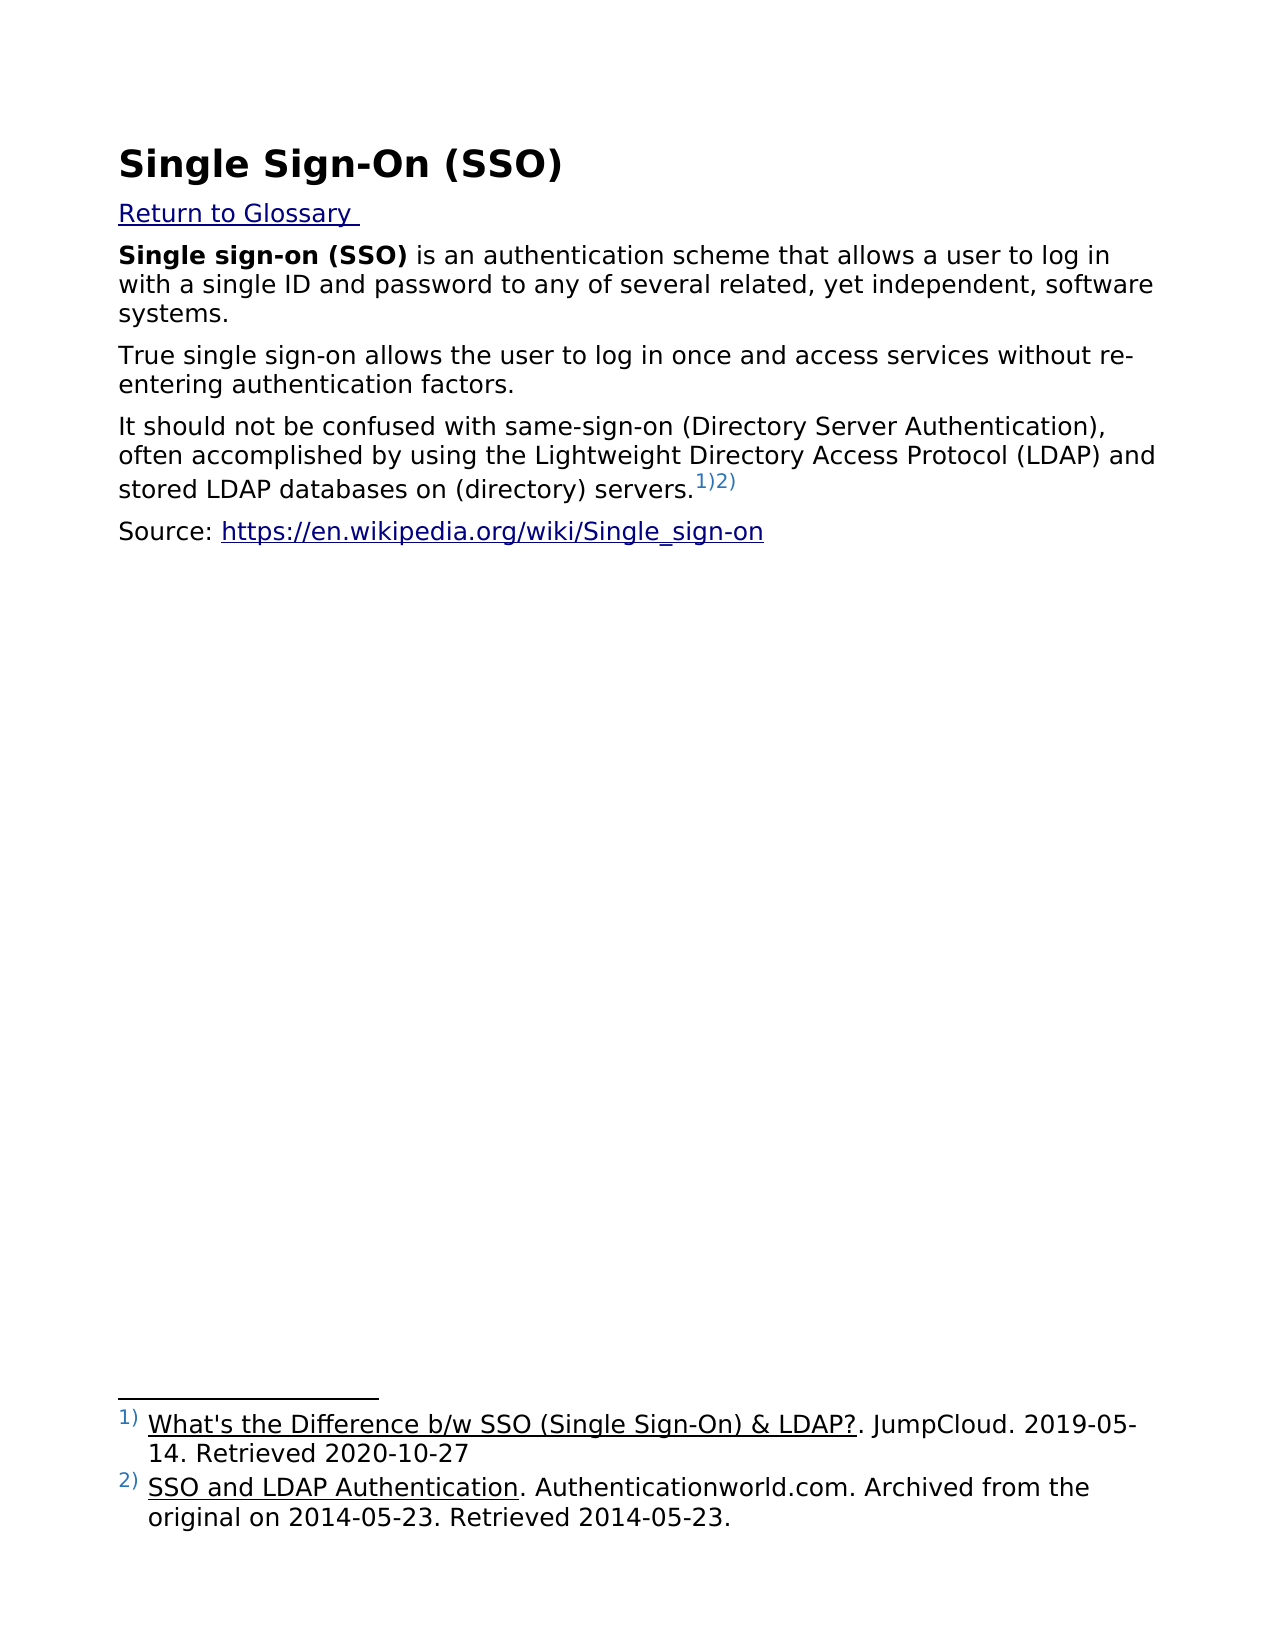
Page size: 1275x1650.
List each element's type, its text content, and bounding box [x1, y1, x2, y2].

text Single sign-on (SSO) is an authentication scheme that allows a user to log in with a single ID and password to any of several related, yet independent, software systems. [118, 241, 1157, 328]
text Return to Glossary [118, 199, 1157, 228]
subtitle Single Sign-On (SSO) [118, 143, 1157, 187]
text It should not be confused with same-sign-on (Directory Server Authentication), often accomplished by using the Lightweight Directory Access Protocol (LDAP) and stored LDAP databases on (directory) servers. [118, 412, 1157, 504]
text What's the Difference b/w SSO (Single Sign-On) & LDAP?. JumpCloud. 2019-05-14. Retrieved 2020-10-27 [118, 1405, 1157, 1469]
text SSO and LDAP Authentication. Authenticationworld.com. Archived from the original on 2014-05-23. Retrieved 2014-05-23. [118, 1469, 1157, 1532]
text Source: https://en.wikipedia.org/wiki/Single_sign-on [118, 517, 1157, 546]
text True single sign-on allows the user to log in once and access services without re-entering authentication factors. [118, 341, 1157, 399]
